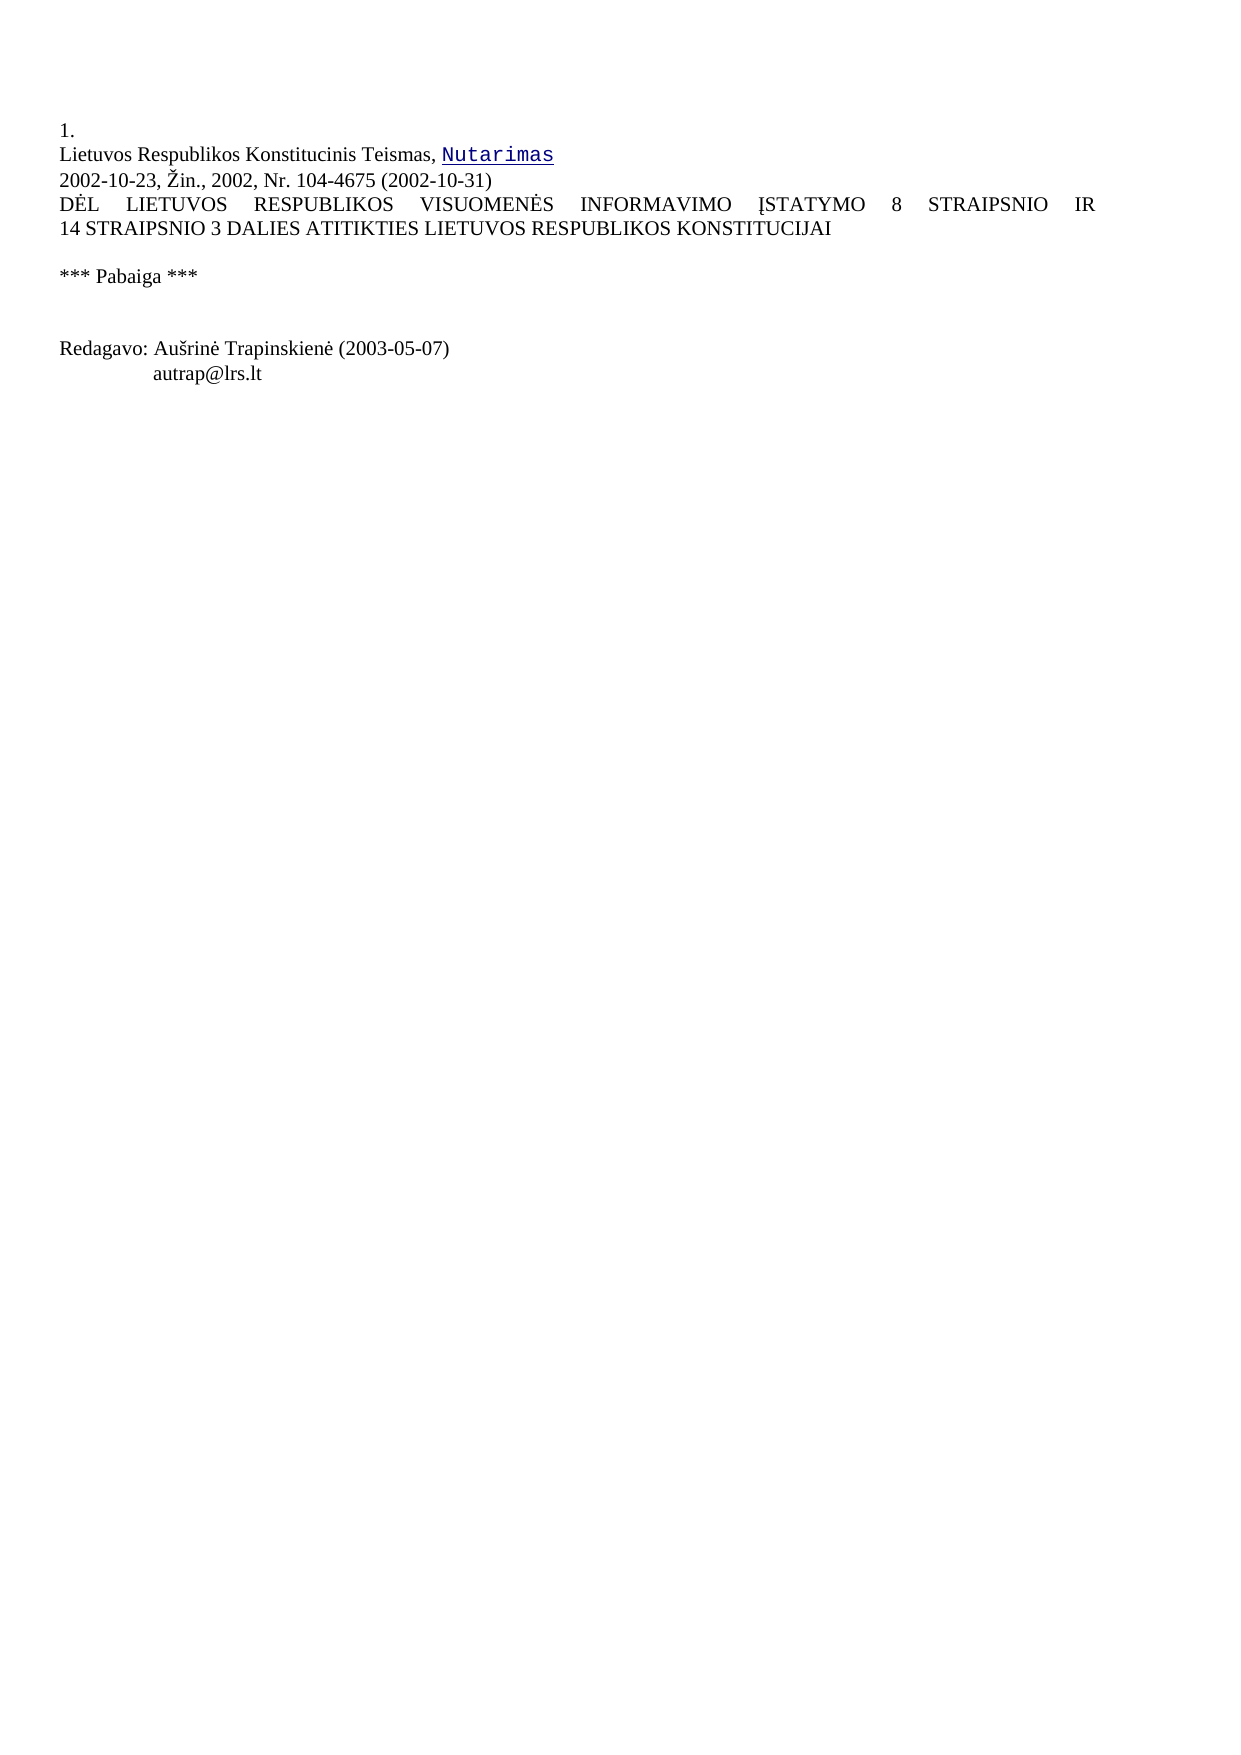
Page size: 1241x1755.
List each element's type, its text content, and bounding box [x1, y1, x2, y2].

text 2002-10-23, Žin., 2002, Nr. 104-4675 (2002-10-31) [59, 168, 1122, 192]
text Lietuvos Respublikos Konstitucinis Teismas, Nutarimas [59, 142, 1122, 168]
text DĖL LIETUVOS RESPUBLIKOS VISUOMENĖS INFORMAVIMO ĮSTATYMO 8 STRAIPSNIO IR 14 STRAIPSNIO 3 DALIES ATITIKTIES LIETUVOS RESPUBLIKOS KONSTITUCIJAI [59, 192, 1122, 240]
text autrap@lrs.lt [59, 360, 1122, 384]
text 1. [59, 118, 1122, 142]
text Redagavo: Aušrinė Trapinskienė (2003-05-07) [59, 336, 1122, 360]
text *** Pabaiga *** [59, 264, 1122, 288]
